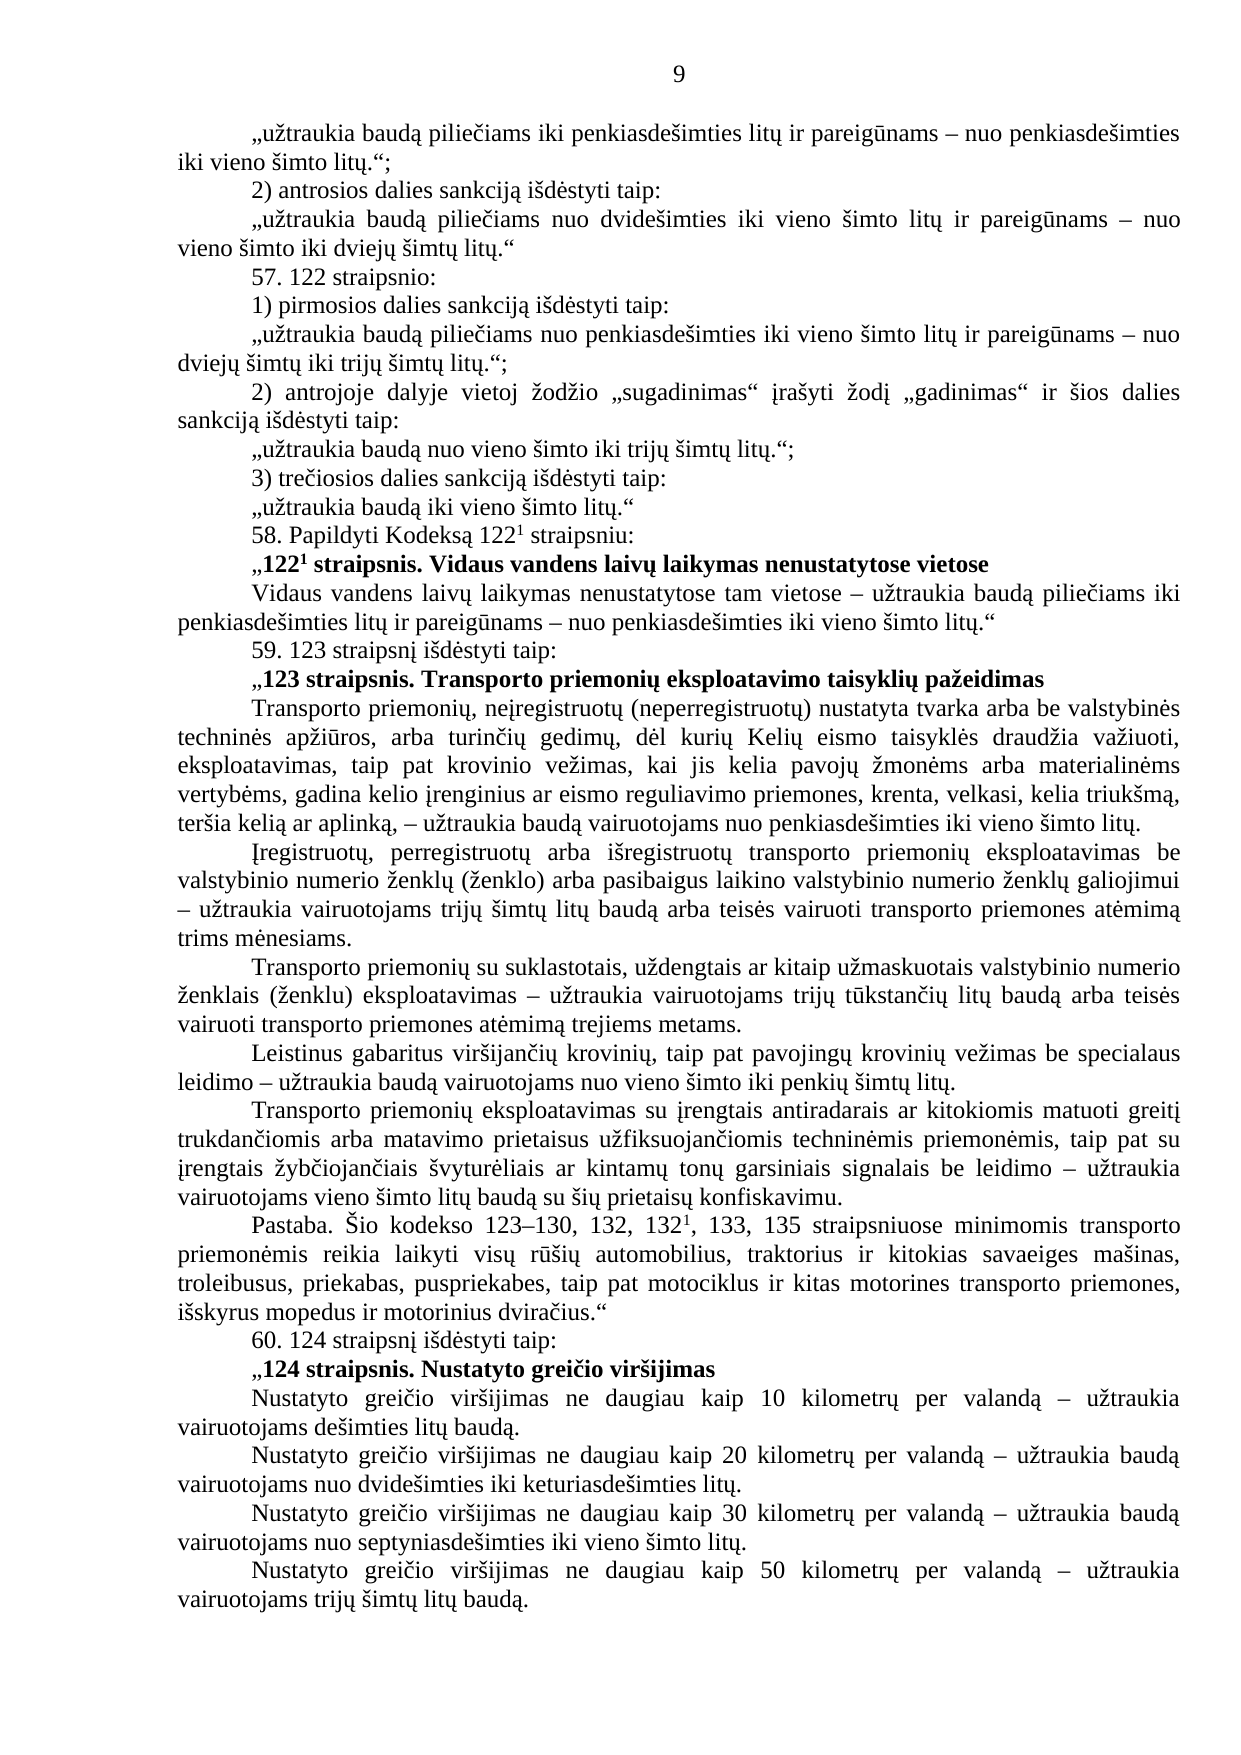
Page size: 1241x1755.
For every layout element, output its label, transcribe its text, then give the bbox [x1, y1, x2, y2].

text Nustatyto greičio viršijimas ne daugiau kaip 10 kilometrų per valandą – užtraukia vairuotojams dešimties litų baudą. [177, 1383, 1181, 1441]
text Transporto priemonių su suklastotais, uždengtais ar kitaip užmaskuotais valstybinio numerio ženklais (ženklu) eksploatavimas – užtraukia vairuotojams trijų tūkstančių litų baudą arba teisės vairuoti transporto priemones atėmimą trejiems metams. [177, 952, 1181, 1038]
text Transporto priemonių, neįregistruotų (neperregistruotų) nustatyta tvarka arba be valstybinės techninės apžiūros, arba turinčių gedimų, dėl kurių Kelių eismo taisyklės draudžia važiuoti, eksploatavimas, taip pat krovinio vežimas, kai jis kelia pavojų žmonėms arba materialinėms vertybėms, gadina kelio įrenginius ar eismo reguliavimo priemones, krenta, velkasi, kelia triukšmą, teršia kelią ar aplinką, – užtraukia baudą vairuotojams nuo penkiasdešimties iki vieno šimto litų. [177, 693, 1181, 837]
text Nustatyto greičio viršijimas ne daugiau kaip 20 kilometrų per valandą – užtraukia baudą vairuotojams nuo dvidešimties iki keturiasdešimties litų. [177, 1441, 1181, 1498]
text Leistinus gabaritus viršijančių krovinių, taip pat pavojingų krovinių vežimas be specialaus leidimo – užtraukia baudą vairuotojams nuo vieno šimto iki penkių šimtų litų. [177, 1038, 1181, 1096]
text 1) pirmosios dalies sankciją išdėstyti taip: [177, 291, 1181, 319]
text 58. Papildyti Kodeksą 1221 straipsniu: [177, 521, 1181, 549]
text Įregistruotų, perregistruotų arba išregistruotų transporto priemonių eksploatavimas be valstybinio numerio ženklų (ženklo) arba pasibaigus laikino valstybinio numerio ženklų galiojimui – užtraukia vairuotojams trijų šimtų litų baudą arba teisės vairuoti transporto priemones atėmimą trims mėnesiams. [177, 837, 1181, 952]
text Vidaus vandens laivų laikymas nenustatytose tam vietose – užtraukia baudą piliečiams iki penkiasdešimties litų ir pareigūnams – nuo penkiasdešimties iki vieno šimto litų.“ [177, 578, 1181, 636]
text 2) antrojoje dalyje vietoj žodžio „sugadinimas“ įrašyti žodį „gadinimas“ ir šios dalies sankciją išdėstyti taip: [177, 377, 1181, 434]
text Nustatyto greičio viršijimas ne daugiau kaip 50 kilometrų per valandą – užtraukia vairuotojams trijų šimtų litų baudą. [177, 1556, 1181, 1613]
text „užtraukia baudą nuo vieno šimto iki trijų šimtų litų.“; [177, 434, 1181, 463]
text „1221 straipsnis. Vidaus vandens laivų laikymas nenustatytose vietose [177, 549, 1181, 578]
text 57. 122 straipsnio: [177, 262, 1181, 291]
text 59. 123 straipsnį išdėstyti taip: [177, 636, 1181, 664]
text „užtraukia baudą iki vieno šimto litų.“ [177, 492, 1181, 521]
text 2) antrosios dalies sankciją išdėstyti taip: [177, 176, 1181, 204]
text „užtraukia baudą piliečiams nuo penkiasdešimties iki vieno šimto litų ir pareigūnams – nuo dviejų šimtų iki trijų šimtų litų.“; [177, 319, 1181, 377]
text 60. 124 straipsnį išdėstyti taip: [177, 1326, 1181, 1354]
text 3) trečiosios dalies sankciją išdėstyti taip: [177, 463, 1181, 492]
text „užtraukia baudą piliečiams nuo dvidešimties iki vieno šimto litų ir pareigūnams – nuo vieno šimto iki dviejų šimtų litų.“ [177, 204, 1181, 262]
text Transporto priemonių eksploatavimas su įrengtais antiradarais ar kitokiomis matuoti greitį trukdančiomis arba matavimo prietaisus užfiksuojančiomis techninėmis priemonėmis, taip pat su įrengtais žybčiojančiais švyturėliais ar kintamų tonų garsiniais signalais be leidimo – užtraukia vairuotojams vieno šimto litų baudą su šių prietaisų konfiskavimu. [177, 1096, 1181, 1211]
text „124 straipsnis. Nustatyto greičio viršijimas [177, 1354, 1181, 1383]
text „užtraukia baudą piliečiams iki penkiasdešimties litų ir pareigūnams – nuo penkiasdešimties iki vieno šimto litų.“; [177, 118, 1181, 176]
text Nustatyto greičio viršijimas ne daugiau kaip 30 kilometrų per valandą – užtraukia baudą vairuotojams nuo septyniasdešimties iki vieno šimto litų. [177, 1498, 1181, 1556]
text „123 straipsnis. Transporto priemonių eksploatavimo taisyklių pažeidimas [177, 664, 1181, 693]
text Pastaba. Šio kodekso 123–130, 132, 1321, 133, 135 straipsniuose minimomis transporto priemonėmis reikia laikyti visų rūšių automobilius, traktorius ir kitokias savaeiges mašinas, troleibusus, priekabas, puspriekabes, taip pat motociklus ir kitas motorines transporto priemones, išskyrus mopedus ir motorinius dviračius.“ [177, 1211, 1181, 1326]
